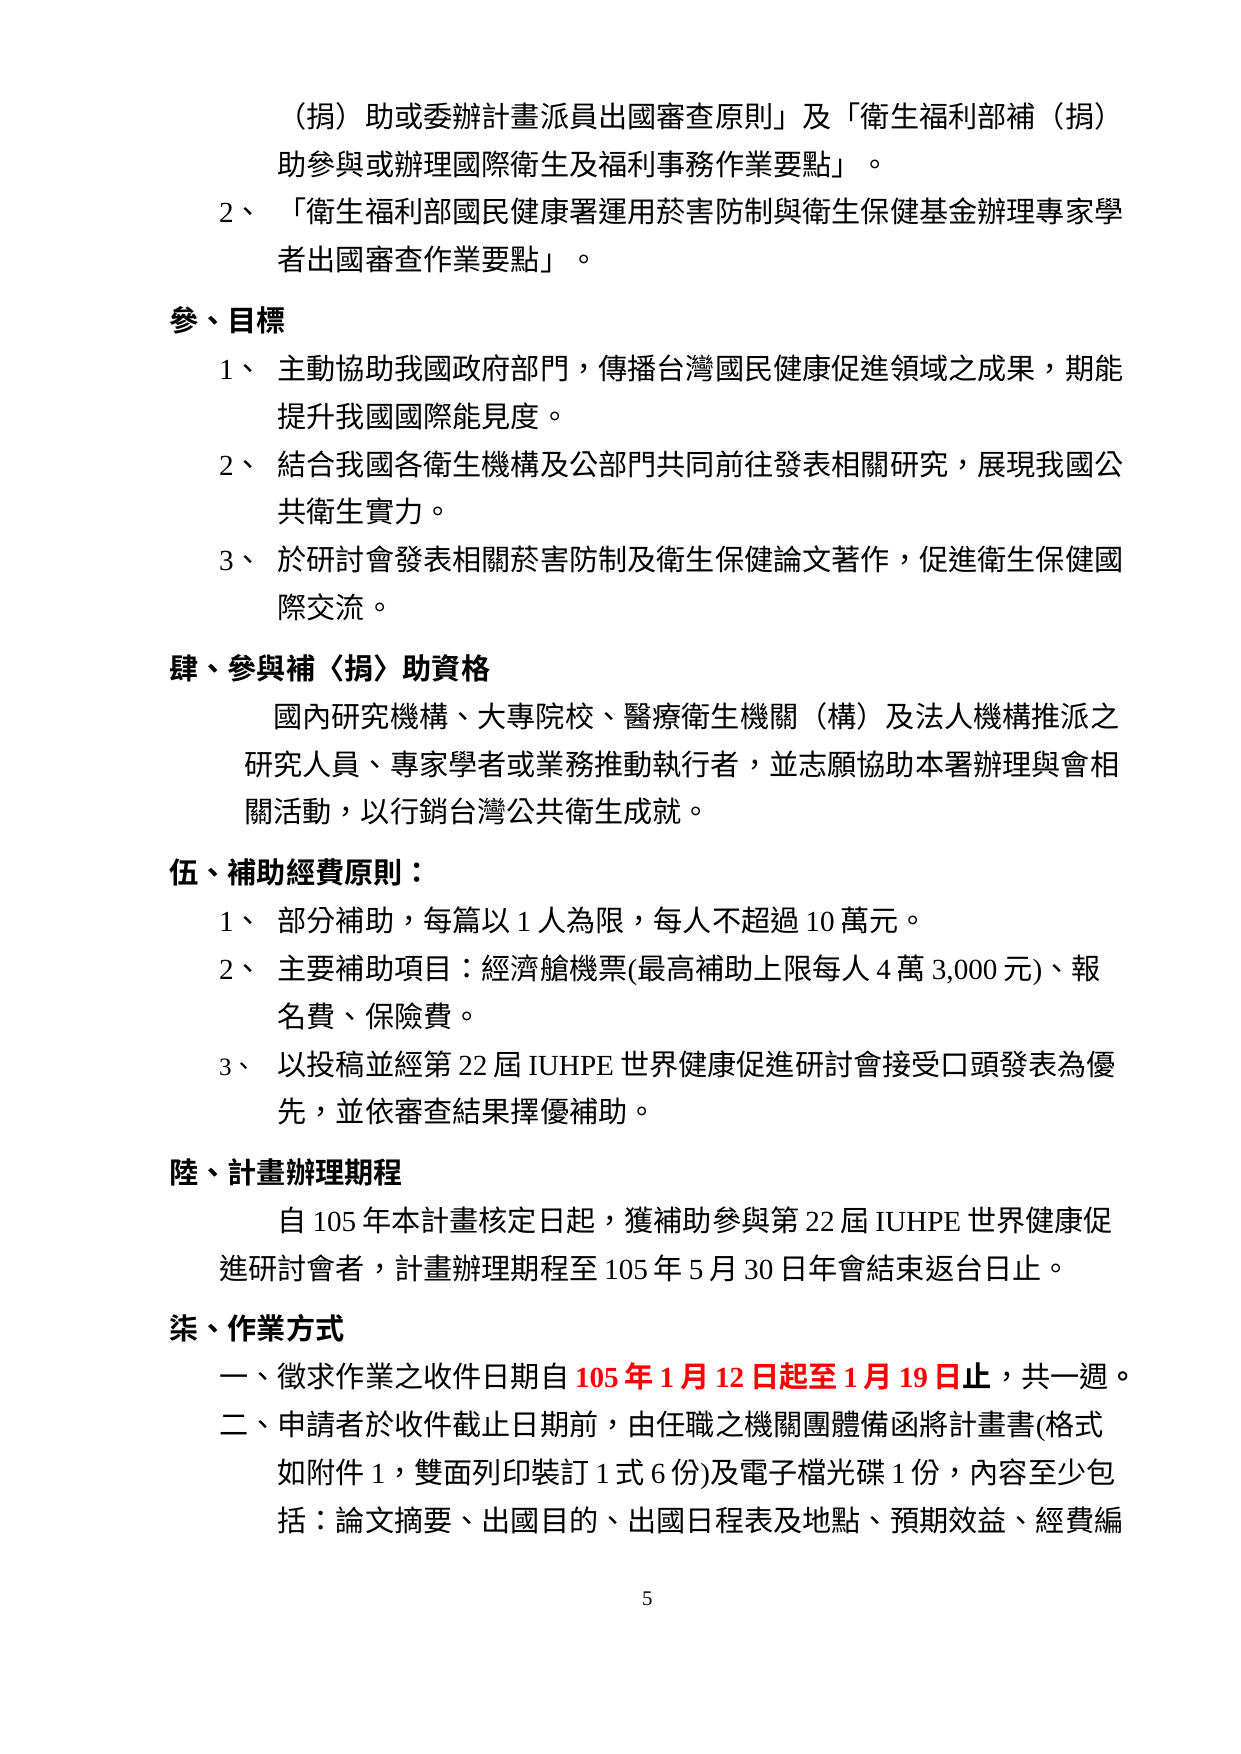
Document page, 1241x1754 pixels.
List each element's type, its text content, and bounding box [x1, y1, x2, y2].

list （捐）助或委辦計畫派員出國審查原則」及「衛生福利部補（捐）助參與或辦理國際衛生及福利事務作業要點」。 [219, 89, 1125, 184]
list 以投稿並經第22屆IUHPE世界健康促進研討會接受口頭發表為優先，並依審查結果擇優補助。 [219, 1037, 1125, 1132]
list 參與補〈捐〉助資格 [169, 641, 1125, 689]
text 一、徵求作業之收件日期自105年1月12日起至1月19日止，共一週。 [219, 1349, 1125, 1397]
list 補助經費原則： [169, 845, 1125, 893]
list 「衛生福利部國民健康署運用菸害防制與衛生保健基金辦理專家學者出國審查作業要點」。 [219, 184, 1125, 280]
list 計畫辦理期程 [169, 1145, 1125, 1193]
text 二、申請者於收件截止日期前，由任職之機關團體備函將計畫書(格式如附件1，雙面列印裝訂1式6份)及電子檔光碟1份，內容至少包括：論文摘要、出國目的、出國日程表及地點、預期效益、經費編 [219, 1397, 1125, 1541]
list 主要補助項目：經濟艙機票(最高補助上限每人4萬3,000元)、報名費、保險費。 [219, 941, 1125, 1037]
list 主動協助我國政府部門，傳播台灣國民健康促進領域之成果，期能提升我國國際能見度。 [219, 341, 1125, 437]
list 於研討會發表相關菸害防制及衛生保健論文著作，促進衛生保健國際交流。 [219, 532, 1125, 628]
text 國內研究機構、大專院校、醫療衛生機關（構）及法人機構推派之研究人員、專家學者或業務推動執行者，並志願協助本署辦理與會相關活動，以行銷台灣公共衛生成就。 [244, 689, 1125, 832]
text 自105年本計畫核定日起，獲補助參與第22屆IUHPE世界健康促進研討會者，計畫辦理期程至105年5月30日年會結束返台日止。 [219, 1193, 1125, 1289]
list 目標 [169, 293, 1125, 341]
list 部分補助，每篇以1人為限，每人不超過10萬元。 [219, 893, 1125, 941]
list 結合我國各衛生機構及公部門共同前往發表相關研究，展現我國公共衛生實力。 [219, 437, 1125, 532]
list 作業方式 [169, 1301, 1125, 1349]
